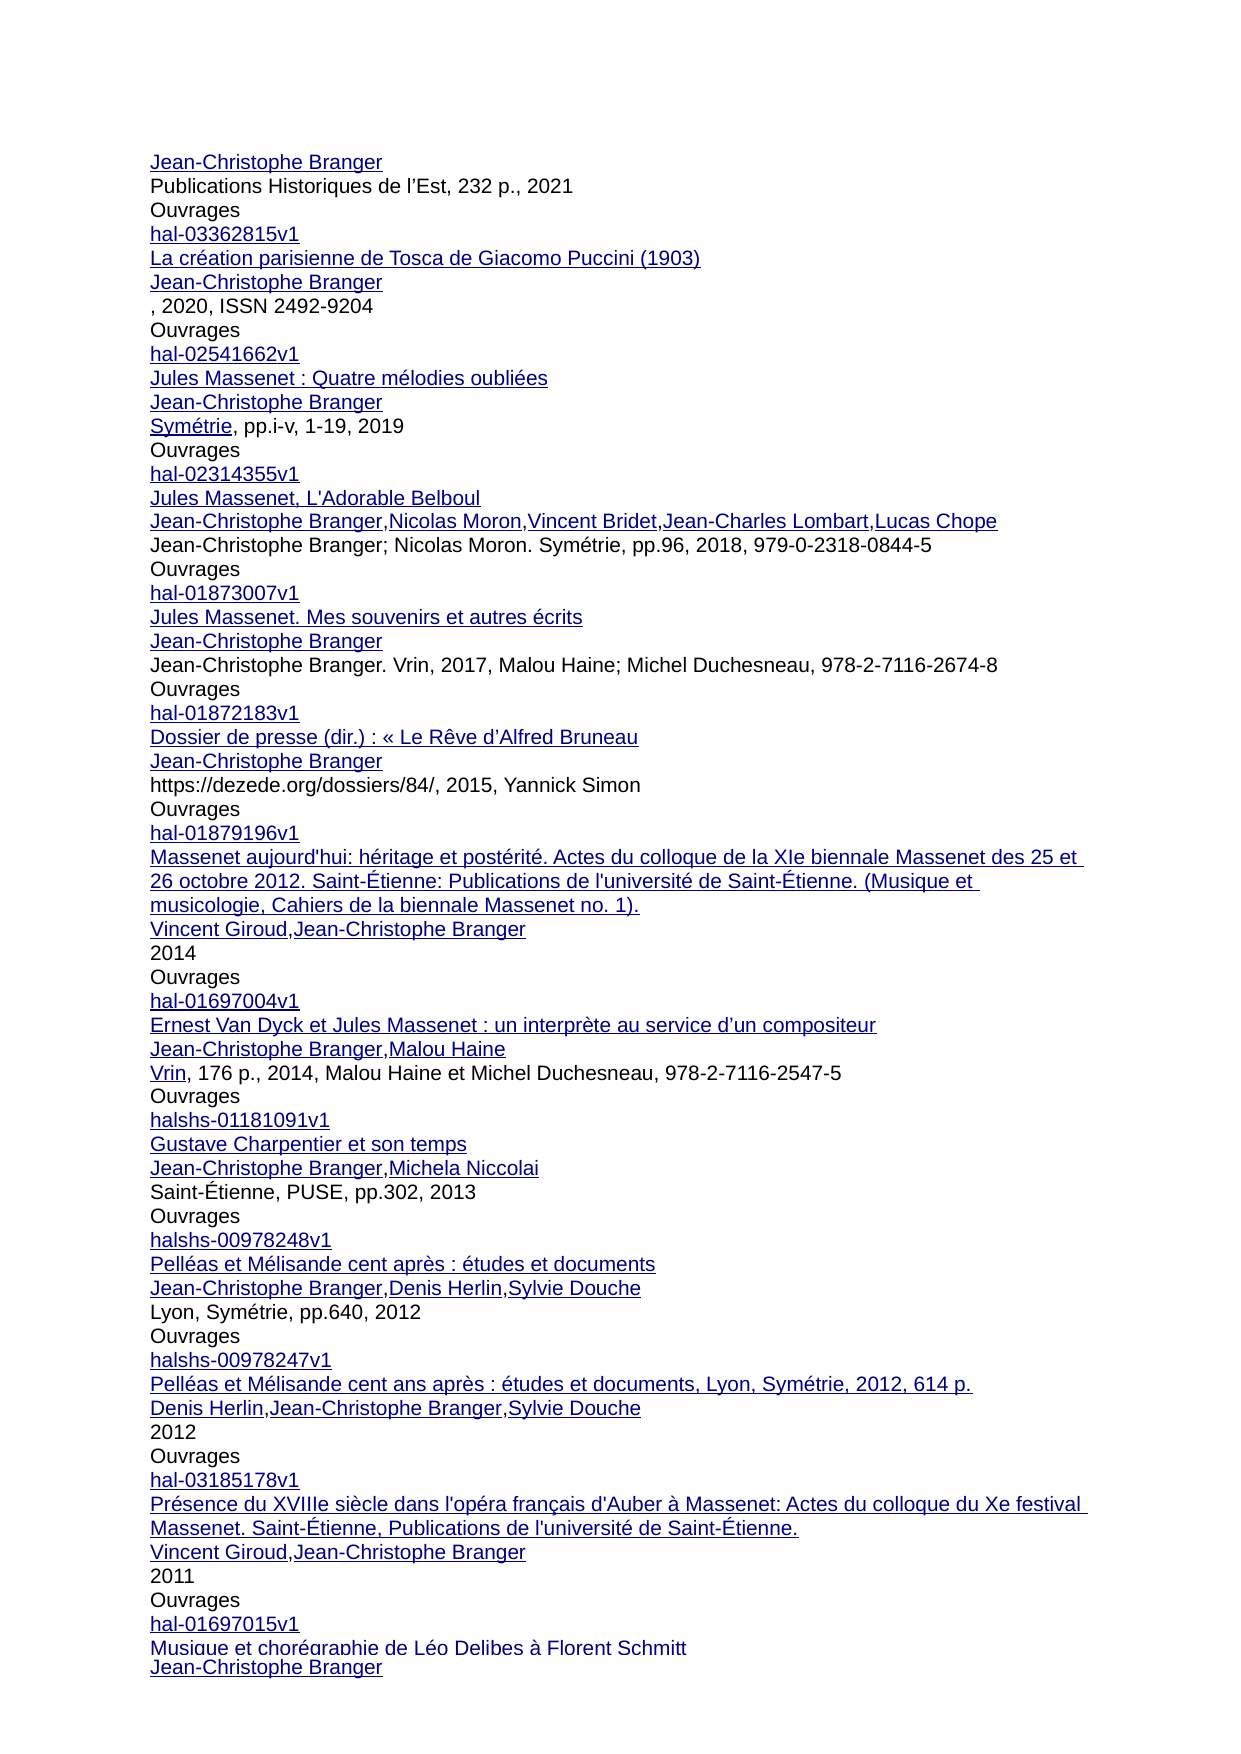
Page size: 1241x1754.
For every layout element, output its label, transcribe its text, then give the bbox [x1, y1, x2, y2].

table_cell Massenet aujourd'hui: héritage et postérité. Actes du colloque de la XIe biennale Massenet des 25 et 26 octobre 2012. Saint-Étienne: Publications de l'université de Saint-Étienne. (Musique et musicologie, Cahiers de la biennale Massenet no. 1). Vincent Giroud,Jean-Christophe Branger 2014 Ouvrages hal-01697004v1 [150, 845, 1090, 1012]
table_cell Dossier de presse (dir.) : « Le Rêve d’Alfred Bruneau Jean-Christophe Branger https://dezede.org/dossiers/84/, 2015, Yannick Simon Ouvrages hal-01879196v1 [150, 725, 1090, 845]
table_cell Pelléas et Mélisande cent après : études et documents Jean-Christophe Branger,Denis Herlin,Sylvie Douche Lyon, Symétrie, pp.640, 2012 Ouvrages halshs-00978247v1 [150, 1252, 1090, 1372]
table_cell Musique et chorégraphie de Léo Delibes à Florent Schmitt Jean-Christophe Branger [150, 1635, 1090, 1679]
table_cell Jean-Christophe Branger Publications Historiques de l’Est, 232 p., 2021 Ouvrages hal-03362815v1 [150, 150, 1090, 246]
table_cell Ernest Van Dyck et Jules Massenet : un interprète au service d’un compositeur Jean-Christophe Branger,Malou Haine Vrin, 176 p., 2014, Malou Haine et Michel Duchesneau, 978-2-7116-2547-5 Ouvrages halshs-01181091v1 [150, 1013, 1090, 1132]
table_cell Gustave Charpentier et son temps Jean-Christophe Branger,Michela Niccolai Saint-Étienne, PUSE, pp.302, 2013 Ouvrages halshs-00978248v1 [150, 1132, 1090, 1252]
table_cell La création parisienne de Tosca de Giacomo Puccini (1903) Jean-Christophe Branger , 2020, ISSN 2492-9204 Ouvrages hal-02541662v1 [150, 246, 1090, 366]
table_cell Présence du XVIIIe siècle dans l'opéra français d'Auber à Massenet: Actes du colloque du Xe festival Massenet. Saint-Étienne, Publications de l'université de Saint-Étienne. Vincent Giroud,Jean-Christophe Branger 2011 Ouvrages hal-01697015v1 [150, 1492, 1090, 1635]
table_cell Jules Massenet : Quatre mélodies oubliées Jean-Christophe Branger Symétrie, pp.i-v, 1-19, 2019 Ouvrages hal-02314355v1 [150, 366, 1090, 485]
table_cell Jules Massenet, L'Adorable Belboul Jean-Christophe Branger,Nicolas Moron,Vincent Bridet,Jean-Charles Lombart,Lucas Chope Jean-Christophe Branger; Nicolas Moron. Symétrie, pp.96, 2018, 979-0-2318-0844-5 Ouvrages hal-01873007v1 [150, 485, 1090, 605]
table_cell Pelléas et Mélisande cent ans après : études et documents, Lyon, Symétrie, 2012, 614 p. Denis Herlin,Jean-Christophe Branger,Sylvie Douche 2012 Ouvrages hal-03185178v1 [150, 1372, 1090, 1492]
table_cell Jules Massenet. Mes souvenirs et autres écrits Jean-Christophe Branger Jean-Christophe Branger. Vrin, 2017, Malou Haine; Michel Duchesneau, 978-2-7116-2674-8 Ouvrages hal-01872183v1 [150, 605, 1090, 725]
